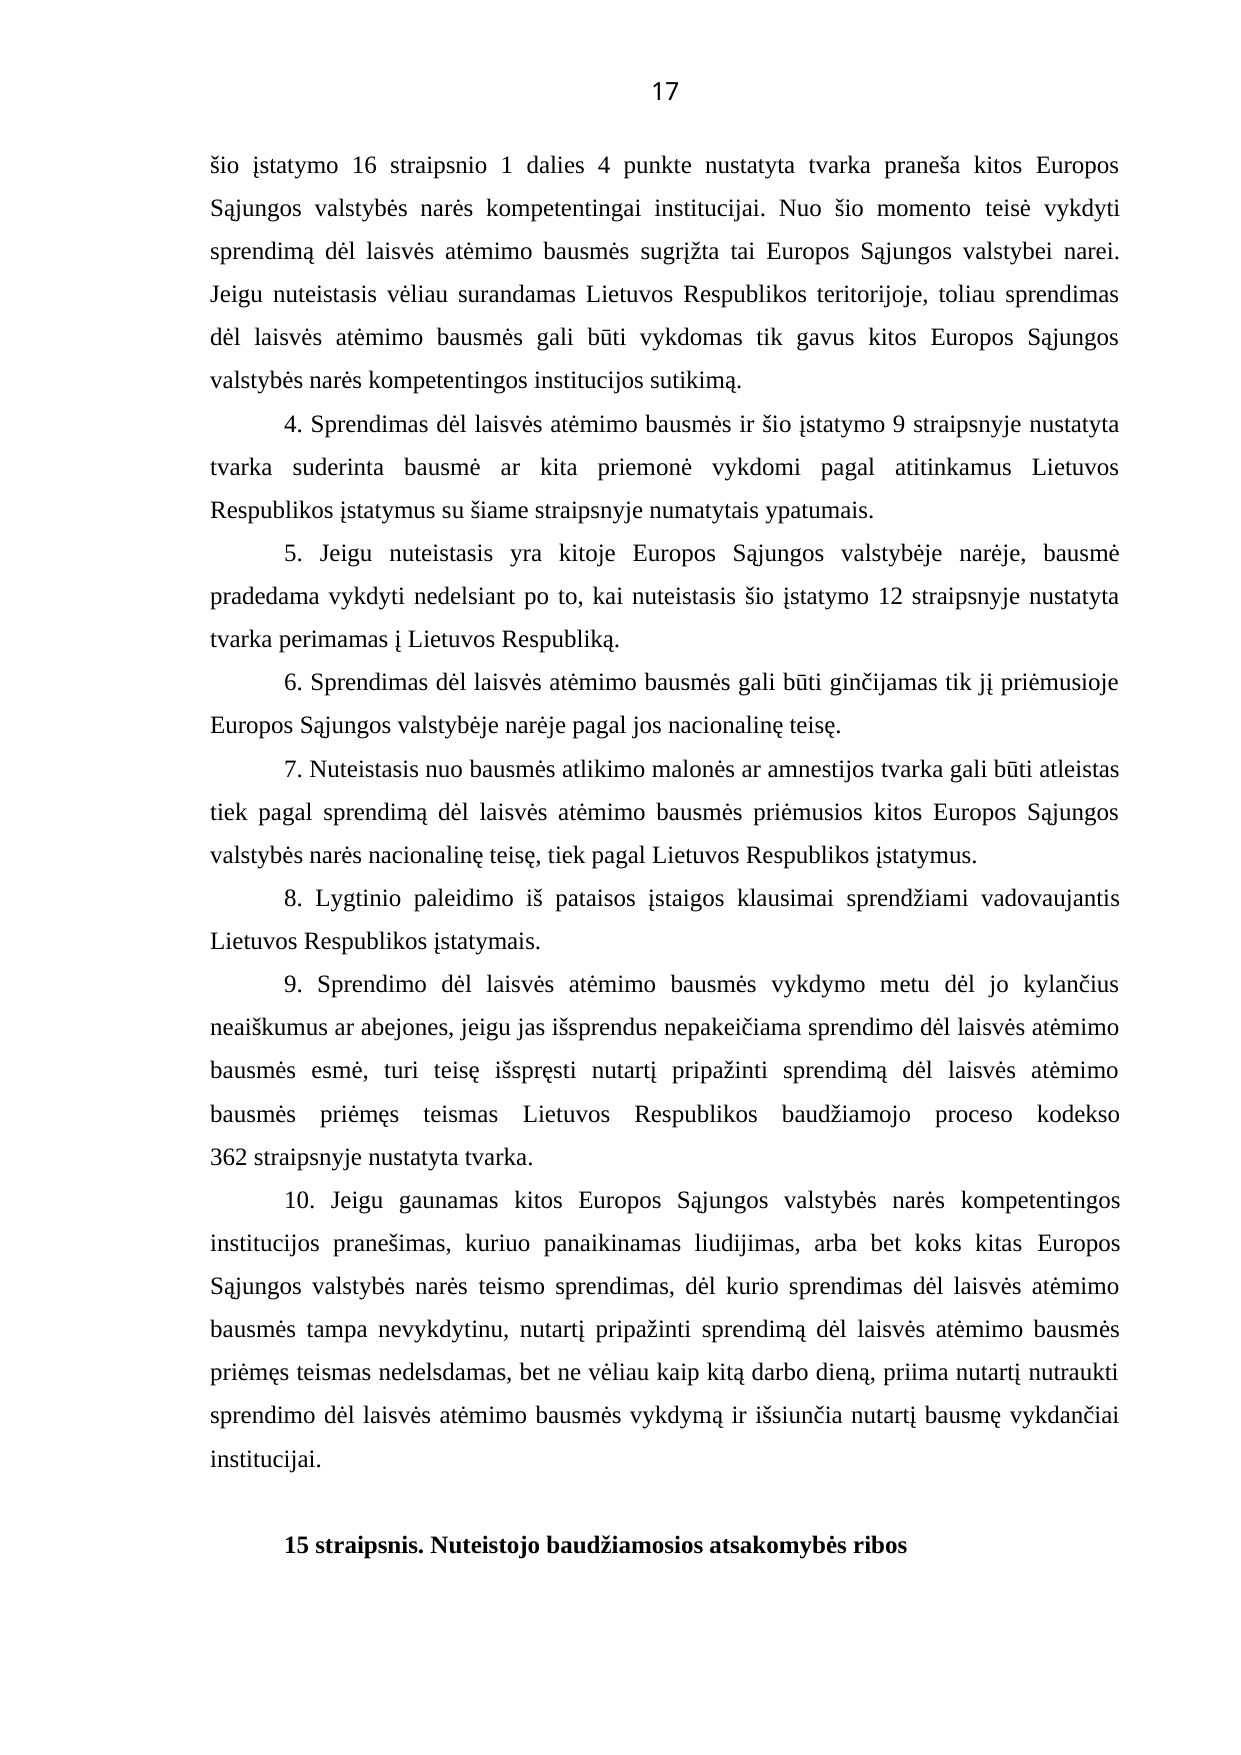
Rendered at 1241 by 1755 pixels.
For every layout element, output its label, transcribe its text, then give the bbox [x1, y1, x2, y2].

text 15 straipsnis. Nuteistojo baudžiamosios atsakomybės ribos [210, 1530, 1120, 1559]
text 7. Nuteistasis nuo bausmės atlikimo malonės ar amnestijos tvarka gali būti atleistas tiek pagal sprendimą dėl laisvės atėmimo bausmės priėmusios kitos Europos Sąjungos valstybės narės nacionalinę teisę, tiek pagal Lietuvos Respublikos įstatymus. [210, 754, 1120, 869]
text šio įstatymo 16 straipsnio 1 dalies 4 punkte nustatyta tvarka praneša kitos Europos Sąjungos valstybės narės kompetentingai institucijai. Nuo šio momento teisė vykdyti sprendimą dėl laisvės atėmimo bausmės sugrįžta tai Europos Sąjungos valstybei narei. Jeigu nuteistasis vėliau surandamas Lietuvos Respublikos teritorijoje, toliau sprendimas dėl laisvės atėmimo bausmės gali būti vykdomas tik gavus kitos Europos Sąjungos valstybės narės kompetentingos institucijos sutikimą. [210, 150, 1120, 394]
text 5. Jeigu nuteistasis yra kitoje Europos Sąjungos valstybėje narėje, bausmė pradedama vykdyti nedelsiant po to, kai nuteistasis šio įstatymo 12 straipsnyje nustatyta tvarka perimamas į Lietuvos Respubliką. [210, 538, 1120, 653]
text 6. Sprendimas dėl laisvės atėmimo bausmės gali būti ginčijamas tik jį priėmusioje Europos Sąjungos valstybėje narėje pagal jos nacionalinę teisę. [210, 667, 1120, 739]
text 9. Sprendimo dėl laisvės atėmimo bausmės vykdymo metu dėl jo kylančius neaiškumus ar abejones, jeigu jas išsprendus nepakeičiama sprendimo dėl laisvės atėmimo bausmės esmė, turi teisę išspręsti nutartį pripažinti sprendimą dėl laisvės atėmimo bausmės priėmęs teismas Lietuvos Respublikos baudžiamojo proceso kodekso 362 straipsnyje nustatyta tvarka. [210, 969, 1120, 1171]
text 8. Lygtinio paleidimo iš pataisos įstaigos klausimai sprendžiami vadovaujantis Lietuvos Respublikos įstatymais. [210, 883, 1120, 955]
text 10. Jeigu gaunamas kitos Europos Sąjungos valstybės narės kompetentingos institucijos pranešimas, kuriuo panaikinamas liudijimas, arba bet koks kitas Europos Sąjungos valstybės narės teismo sprendimas, dėl kurio sprendimas dėl laisvės atėmimo bausmės tampa nevykdytinu, nutartį pripažinti sprendimą dėl laisvės atėmimo bausmės priėmęs teismas nedelsdamas, bet ne vėliau kaip kitą darbo dieną, priima nutartį nutraukti sprendimo dėl laisvės atėmimo bausmės vykdymą ir išsiunčia nutartį bausmę vykdančiai institucijai. [210, 1185, 1120, 1472]
text 4. Sprendimas dėl laisvės atėmimo bausmės ir šio įstatymo 9 straipsnyje nustatyta tvarka suderinta bausmė ar kita priemonė vykdomi pagal atitinkamus Lietuvos Respublikos įstatymus su šiame straipsnyje numatytais ypatumais. [210, 409, 1120, 524]
